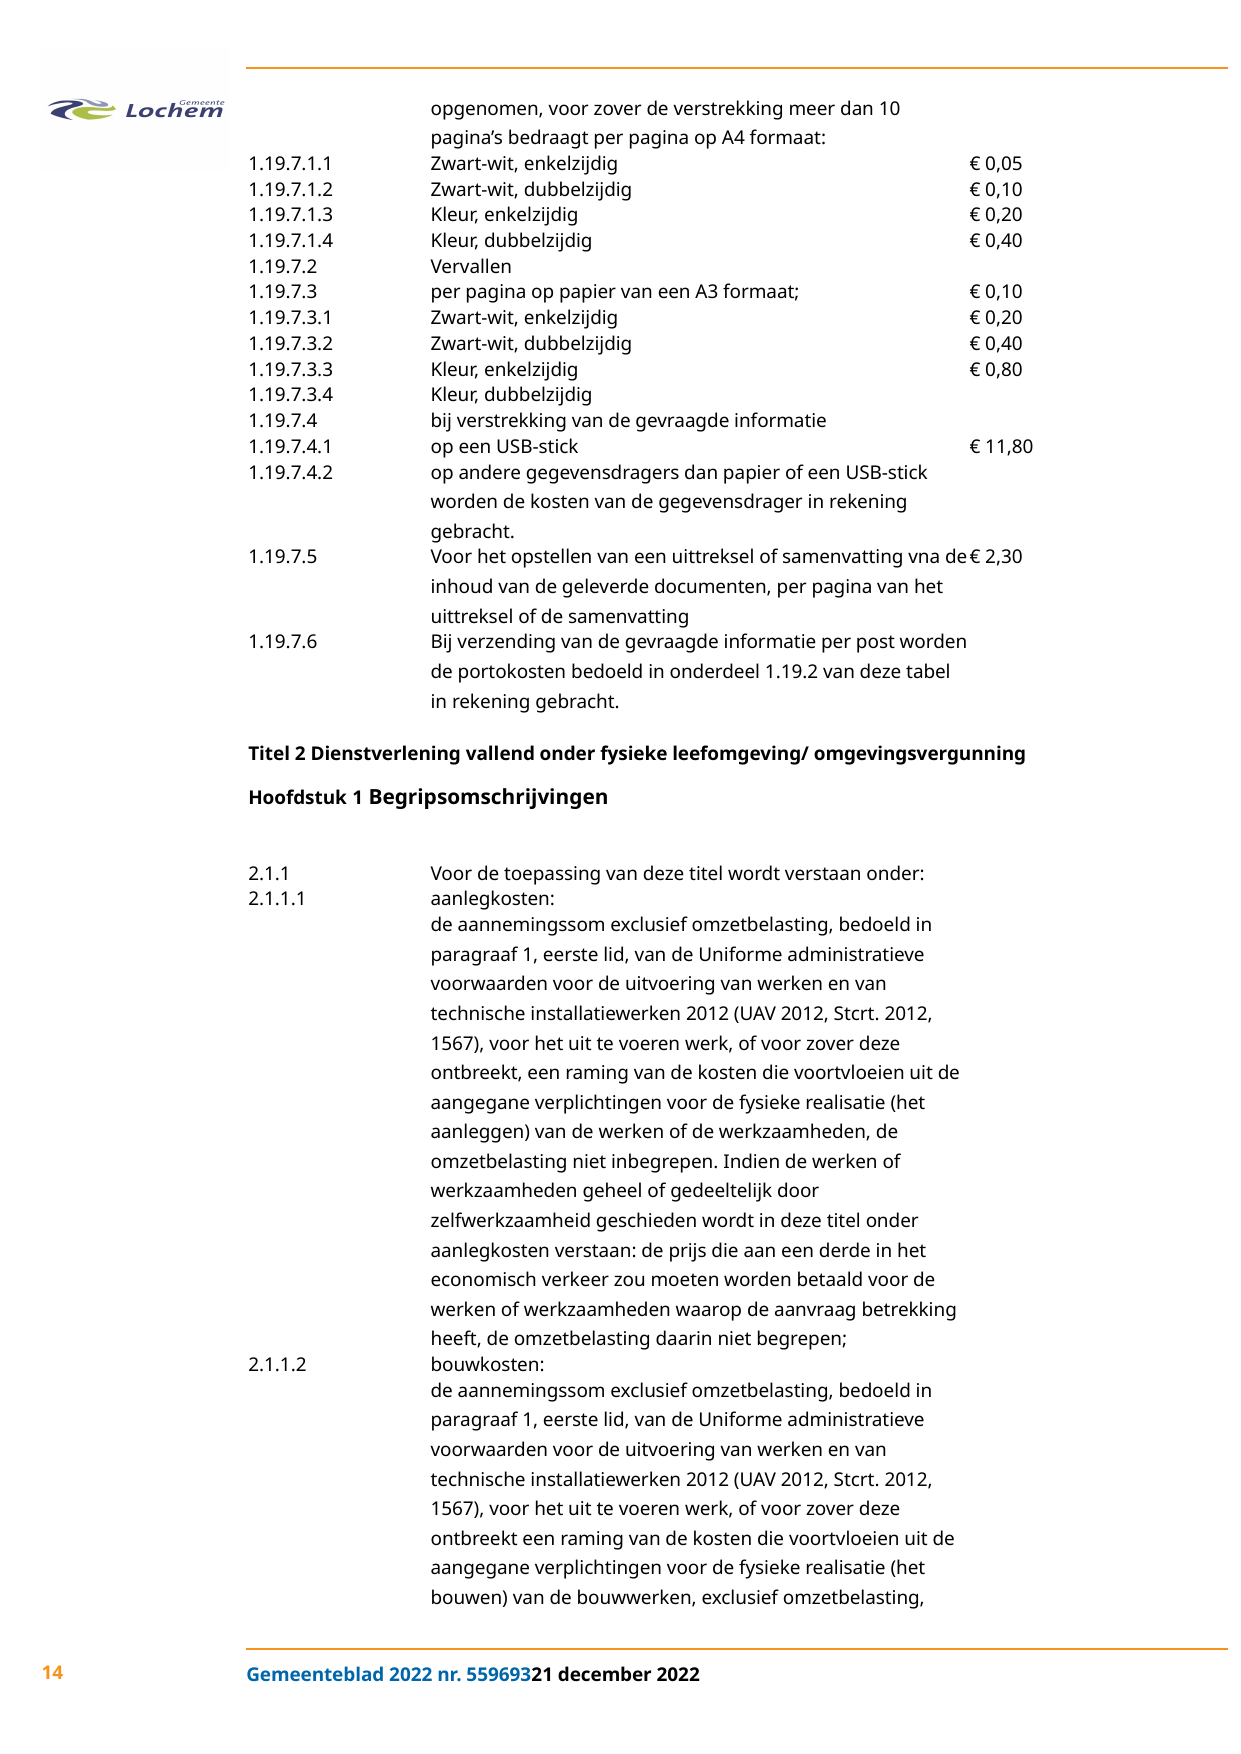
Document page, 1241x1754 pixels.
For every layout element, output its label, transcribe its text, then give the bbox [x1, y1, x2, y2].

table_cell bij verstrekking van de gevraagde informatie [430, 408, 969, 433]
table_cell € 2,30 [969, 544, 1152, 629]
table_cell Zwart-wit, enkelzijdig [430, 305, 969, 330]
table_cell Bij verzending van de gevraagde informatie per post worden de portokosten bedoeld in onderdeel 1.19.2 van deze tabel in rekening gebracht. [430, 629, 969, 713]
table_cell € 11,80 [969, 433, 1152, 459]
table_cell Kleur, dubbelzijdig [430, 382, 969, 407]
table_cell 1.19.7.3 [248, 279, 430, 304]
table_cell per pagina op papier van een A3 formaat; [430, 279, 969, 304]
table_cell bouwkosten: [430, 1351, 969, 1377]
table_cell 1.19.7.4 [248, 408, 430, 433]
table_cell Kleur, dubbelzijdig [430, 227, 969, 253]
table_cell [969, 382, 1152, 407]
table_cell 2.1.1.1 [248, 886, 430, 911]
table_cell 1.19.7.3.1 [248, 305, 430, 330]
table_cell 1.19.7.3.2 [248, 330, 430, 356]
table_cell [969, 1351, 1152, 1377]
table_cell 1.19.7.1.3 [248, 202, 430, 227]
table_header Voor de toepassing van deze titel wordt verstaan onder: [430, 860, 969, 886]
table_cell 1.19.7.3.3 [248, 356, 430, 382]
text Titel 2 Dienstverlening vallend onder fysieke leefomgeving/ omgevingsvergunning [248, 738, 1152, 766]
table_cell [969, 629, 1152, 713]
table_cell Kleur, enkelzijdig [430, 356, 969, 382]
table_cell € 0,40 [969, 330, 1152, 356]
table_cell [969, 911, 1152, 1351]
table_cell [969, 886, 1152, 911]
table_cell 1.19.7.5 [248, 544, 430, 629]
table_cell 1.19.7.2 [248, 253, 430, 279]
table_cell op een USB-stick [430, 433, 969, 459]
table_cell Zwart-wit, enkelzijdig [430, 150, 969, 176]
table_cell [969, 253, 1152, 279]
table_cell Zwart-wit, dubbelzijdig [430, 176, 969, 202]
table_cell op andere gegevensdragers dan papier of een USB-stick worden de kosten van de gegevensdrager in rekening gebracht. [430, 459, 969, 544]
table_cell de aannemingssom exclusief omzetbelasting, bedoeld in paragraaf 1, eerste lid, van de Uniforme administratieve voorwaarden voor de uitvoering van werken en van technische installatiewerken 2012 (UAV 2012, Stcrt. 2012, 1567), voor het uit te voeren werk, of voor zover deze ontbreekt een raming van de kosten die voortvloeien uit de aangegane verplichtingen voor de fysieke realisatie (het bouwen) van de bouwwerken, exclusief omzetbelasting, [430, 1377, 969, 1610]
table_cell aanlegkosten: [430, 886, 969, 911]
table_cell 1.19.7.1.1 [248, 150, 430, 176]
table_header [969, 860, 1152, 886]
table_cell Kleur, enkelzijdig [430, 202, 969, 227]
table_cell [969, 95, 1152, 150]
table_cell € 0,05 [969, 150, 1152, 176]
table_cell 2.1.1.2 [248, 1351, 430, 1377]
table_cell opgenomen, voor zover de verstrekking meer dan 10 pagina’s bedraagt per pagina op A4 formaat: [430, 95, 969, 150]
table_cell 1.19.7.4.2 [248, 459, 430, 544]
table_cell de aannemingssom exclusief omzetbelasting, bedoeld in paragraaf 1, eerste lid, van de Uniforme administratieve voorwaarden voor de uitvoering van werken en van technische installatiewerken 2012 (UAV 2012, Stcrt. 2012, 1567), voor het uit te voeren werk, of voor zover deze ontbreekt, een raming van de kosten die voortvloeien uit de aangegane verplichtingen voor de fysieke realisatie (het aanleggen) van de werken of de werkzaamheden, de omzetbelasting niet inbegrepen. Indien de werken of werkzaamheden geheel of gedeeltelijk door zelfwerkzaamheid geschieden wordt in deze titel onder aanlegkosten verstaan: de prijs die aan een derde in het economisch verkeer zou moeten worden betaald voor de werken of werkzaamheden waarop de aanvraag betrekking heeft, de omzetbelasting daarin niet begrepen; [430, 911, 969, 1351]
table_header 2.1.1 [248, 860, 430, 886]
table_cell 1.19.7.3.4 [248, 382, 430, 407]
table_cell € 0,40 [969, 227, 1152, 253]
table_cell 1.19.7.6 [248, 629, 430, 713]
table_cell € 0,10 [969, 279, 1152, 304]
table_cell € 0,80 [969, 356, 1152, 382]
table_cell Voor het opstellen van een uittreksel of samenvatting vna de inhoud van de geleverde documenten, per pagina van het uittreksel of de samenvatting [430, 544, 969, 629]
table_cell 1.19.7.1.2 [248, 176, 430, 202]
table_cell [969, 408, 1152, 433]
table_cell 1.19.7.4.1 [248, 433, 430, 459]
table_cell [248, 95, 430, 150]
table_cell 1.19.7.1.4 [248, 227, 430, 253]
table_cell [969, 1377, 1152, 1610]
table_cell [969, 459, 1152, 544]
table_cell € 0,10 [969, 176, 1152, 202]
table_cell [248, 1377, 430, 1610]
text Hoofdstuk 1 Begripsomschrijvingen [248, 782, 1152, 811]
table_cell Zwart-wit, dubbelzijdig [430, 330, 969, 356]
table_cell € 0,20 [969, 305, 1152, 330]
picture [41, 47, 231, 172]
table_cell Vervallen [430, 253, 969, 279]
table_cell [248, 911, 430, 1351]
table_cell € 0,20 [969, 202, 1152, 227]
